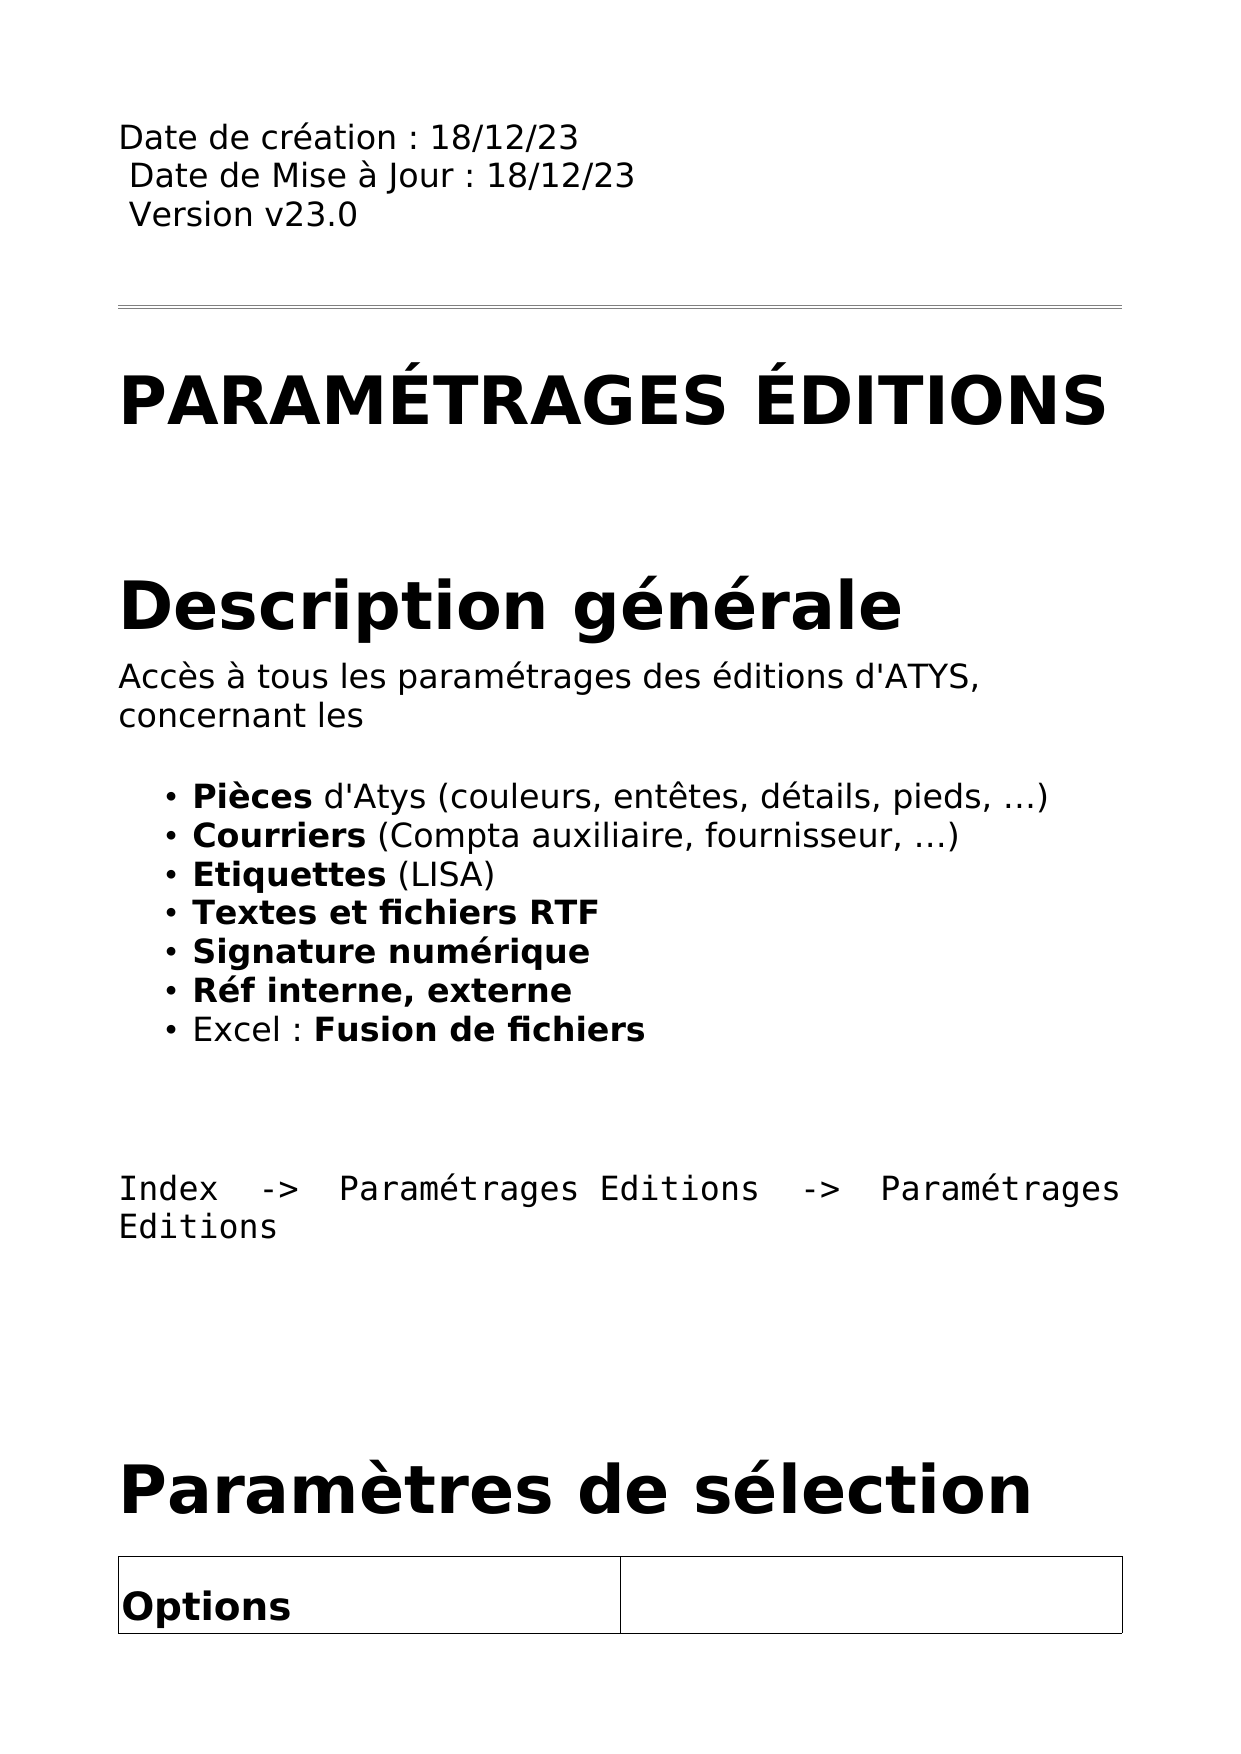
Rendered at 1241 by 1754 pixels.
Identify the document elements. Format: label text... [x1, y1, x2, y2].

text Index -> Paramétrages Editions -> Paramétrages Editions [118, 1169, 1122, 1247]
subtitle Description générale [118, 567, 1122, 645]
list Réf interne, externe [177, 972, 1122, 1010]
subtitle Paramètres de sélection [118, 1451, 1122, 1529]
table_header [621, 1557, 1122, 1632]
list Signature numérique [177, 933, 1122, 972]
list Courriers (Compta auxiliaire, fournisseur, …) [177, 816, 1122, 855]
table_header Options Paramétrables 1 - PIECES Sites Dans Entêtes Répétition infos optionnelles Entêtes Des Pièces Détails Des Pièces Pieds Pièces Choix Par Type De Pièce Récap Aliments 2 - COULEURS TRAITS & CADRES Couleurs Editions Couleurs Pièces Grilles Editions Grilles Pièces 3 - SIGNATURE NUMERIQUE Signature Numérique 4 - ETIQUETTES Etiquettes Mail Etiquettes Articles 5 - REF INTERNES & EXTERNES Résultats & Statistiques 6 - COURRIERS Compta Auxiliaire Fournisseurs & Clients Autres 7 - TEXTES FICHIERS RTF Textes Entêtes de page Textes Entêtes de pièce Textes Pieds de pièce Textes Signatures & Tampon Textes Pieds de page Textes Conditions générales Textes Compta Auxilliaire Textes Pointage Dépointage Signatures Textes LISA APPRO (ticket de caisse) 8 - MODULE EXCEL Exploitation des fichiers exportés d'ATYS [119, 1557, 620, 1632]
list Excel : Fusion de fichiers [177, 1010, 1122, 1049]
list Textes et fichiers RTF [177, 894, 1122, 933]
text Accès à tous les paramétrages des éditions d'ATYS, concernant les [118, 658, 1122, 735]
subtitle PARAMÉTRAGES ÉDITIONS [118, 362, 1122, 440]
list Etiquettes (LISA) [177, 855, 1122, 894]
text Date de création : 18/12/23 Date de Mise à Jour : 18/12/23 Version v23.0 [118, 118, 1122, 273]
list Pièces d'Atys (couleurs, entêtes, détails, pieds, …) [177, 777, 1122, 816]
